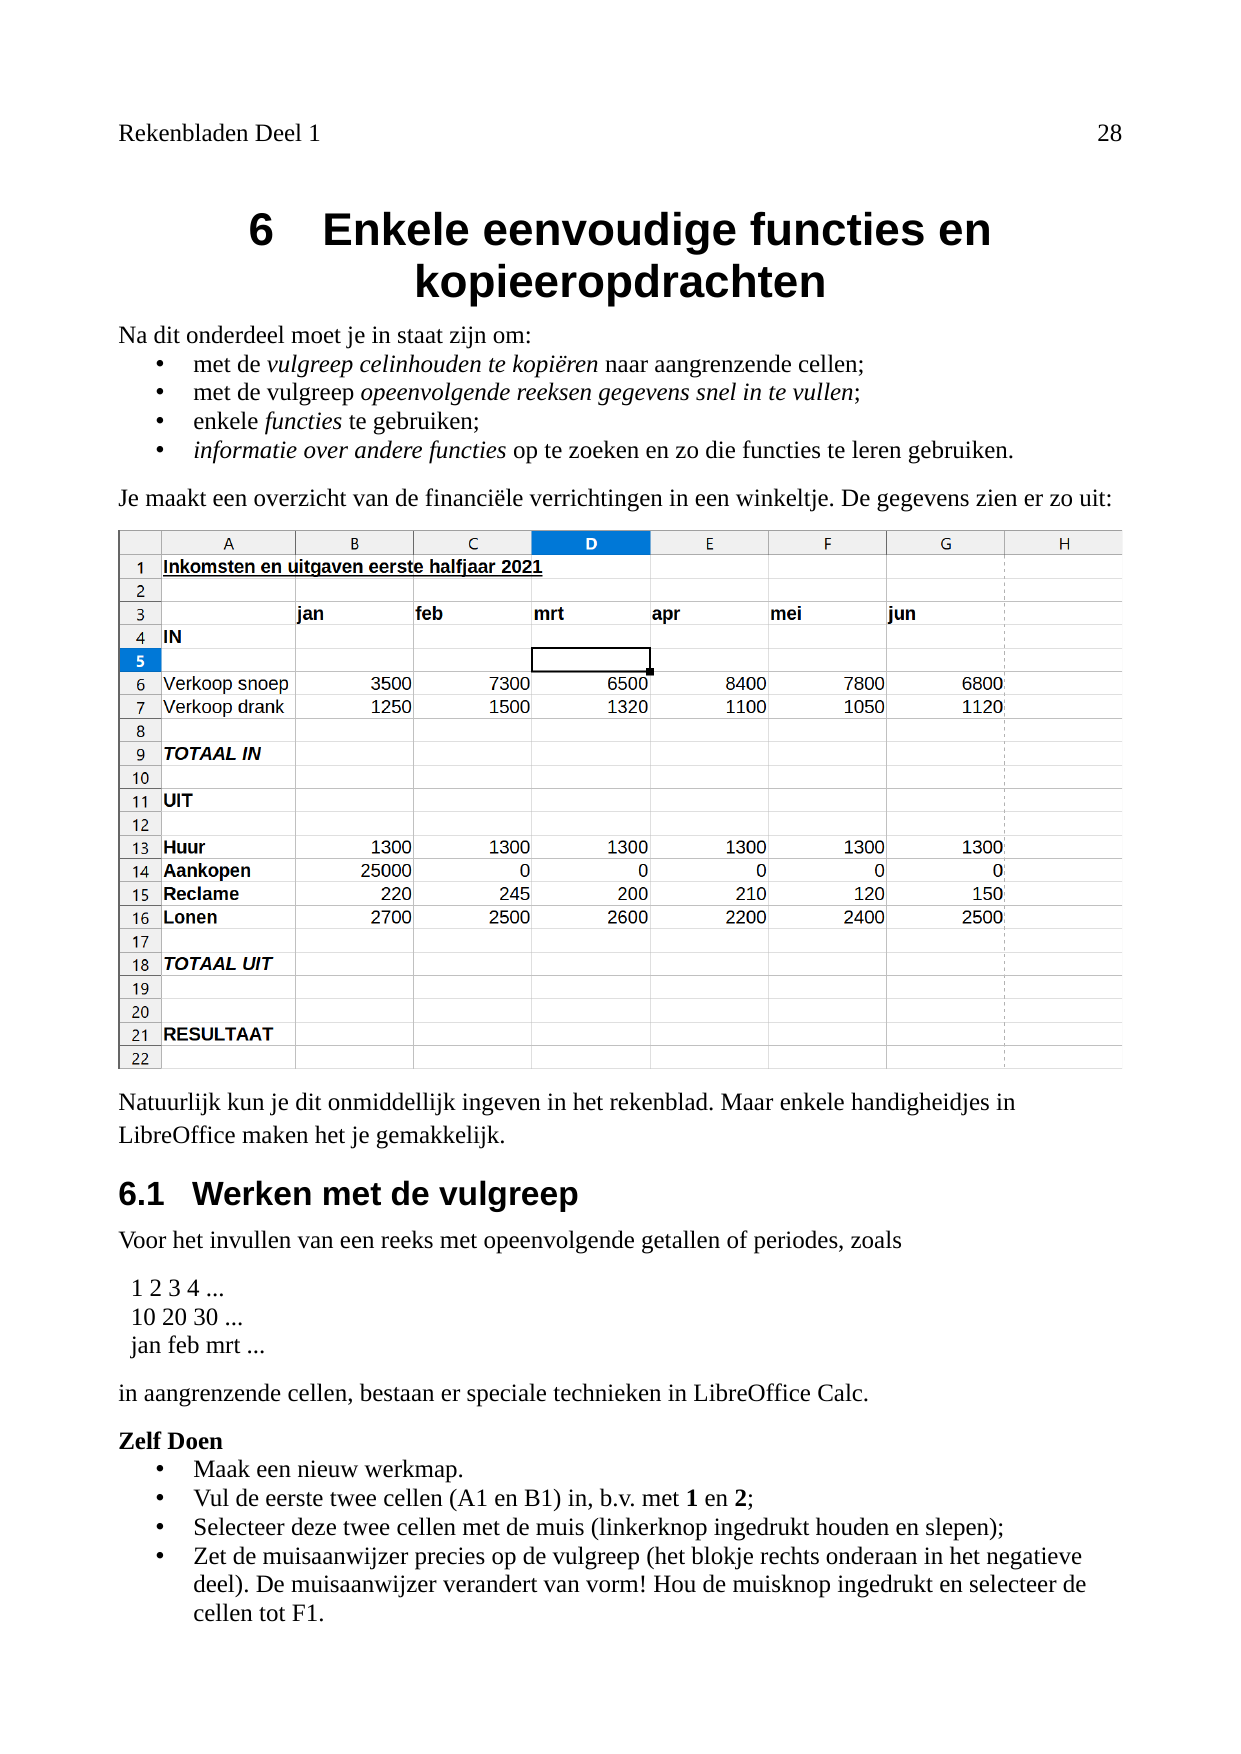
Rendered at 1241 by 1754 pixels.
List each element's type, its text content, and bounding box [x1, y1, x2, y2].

text Na dit onderdeel moet je in staat zijn om: [118, 320, 1122, 349]
text 1 2 3 4 ... [118, 1273, 1122, 1302]
text jan feb mrt ... [118, 1331, 1122, 1359]
list met de vulgreep celinhouden te kopiëren naar aangrenzende cellen; [156, 349, 1122, 377]
list informatie over andere functies op te zoeken en zo die functies te leren gebruiken. [156, 435, 1122, 464]
text Natuurlijk kun je dit onmiddellijk ingeven in het rekenblad. Maar enkele handigheidjes in LibreOffice maken het je gemakkelijk. [118, 1087, 1122, 1149]
list enkele functies te gebruiken; [156, 406, 1122, 435]
subtitle Enkele eenvoudige functies en kopieeropdrachten [118, 202, 1122, 307]
text Voor het invullen van een reeks met opeenvolgende getallen of periodes, zoals [118, 1225, 1122, 1254]
text Je maakt een overzicht van de financiële verrichtingen in een winkeltje. De gegevens zien er zo uit: [118, 483, 1122, 511]
list Vul de eerste twee cellen (A1 en B1) in, b.v. met 1 en 2; [156, 1483, 1122, 1512]
subtitle Werken met de vulgreep [118, 1174, 1122, 1213]
list Selecteer deze twee cellen met de muis (linkerknop ingedrukt houden en slepen); [156, 1512, 1122, 1541]
picture [118, 530, 1123, 1069]
text Zelf Doen [118, 1426, 1122, 1454]
list Zet de muisaanwijzer precies op de vulgreep (het blokje rechts onderaan in het negatieve deel). De muisaanwijzer verandert van vorm! Hou de muisknop ingedrukt en selecteer de cellen tot F1. [156, 1541, 1122, 1627]
text 10 20 30 ... [118, 1302, 1122, 1331]
list Maak een nieuw werkmap. [156, 1454, 1122, 1483]
list met de vulgreep opeenvolgende reeksen gegevens snel in te vullen; [156, 377, 1122, 406]
text in aangrenzende cellen, bestaan er speciale technieken in LibreOffice Calc. [118, 1378, 1122, 1407]
